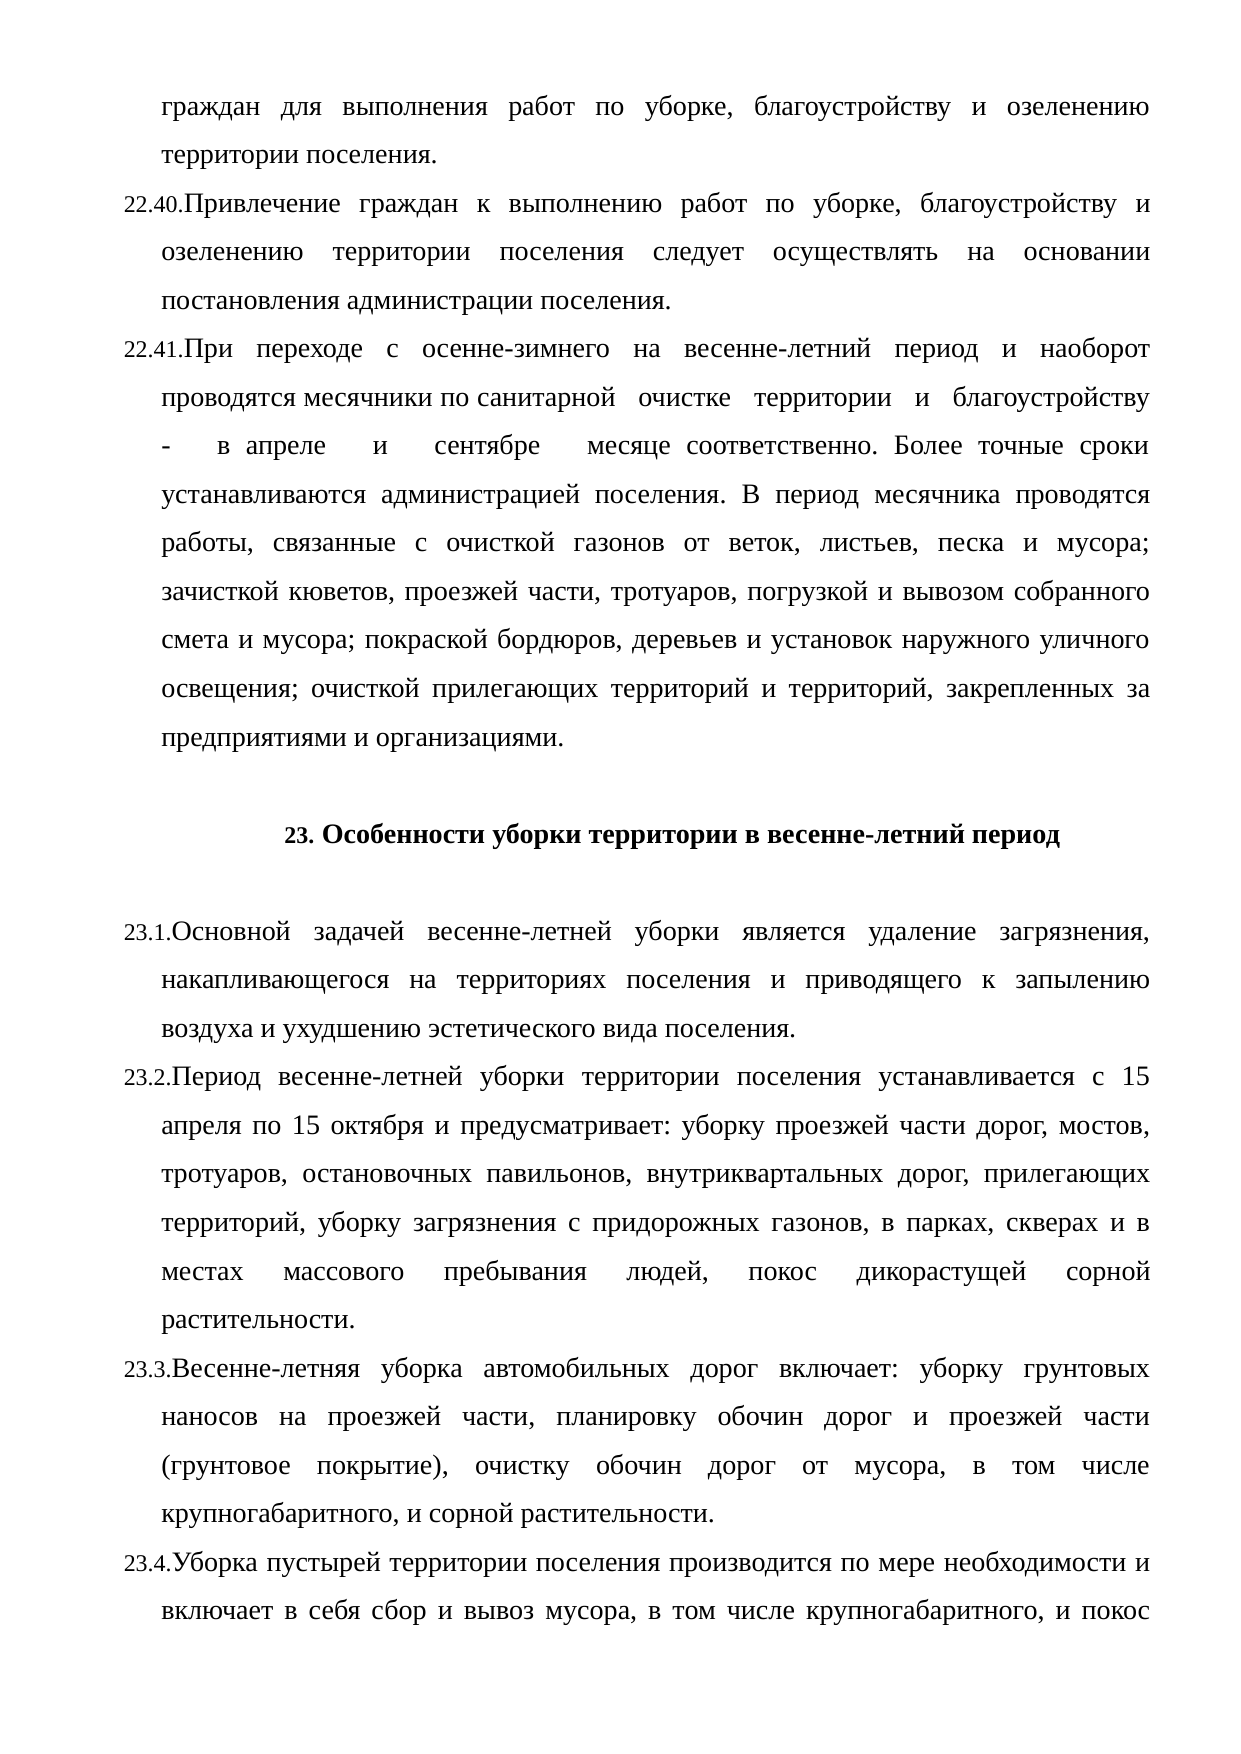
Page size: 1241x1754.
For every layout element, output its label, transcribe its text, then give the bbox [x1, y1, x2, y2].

list При переходе с осенне-зимнего на весенне-летний период и наоборот проводятся месячники по санитарной очистке территории и благоустройству - в апреле и сентябре месяце соответственно. Более точные сроки устанавливаются администрацией поселения. В период месячника проводятся работы, связанные с очисткой газонов от веток, листьев, песка и мусора; зачисткой кюветов, проезжей части, тротуаров, погрузкой и вывозом собранного смета и мусора; покраской бордюров, деревьев и установок наружного уличного освещения; очисткой прилегающих территорий и территорий, закрепленных за предприятиями и организациями. [123, 331, 1151, 752]
list Привлечение граждан к выполнению работ по уборке, благоустройству и озеленению территории поселения следует осуществлять на основании постановления администрации поселения. [123, 186, 1151, 315]
list граждан для выполнения работ по уборке, благоустройству и озеленению территории поселения. [123, 89, 1151, 169]
list Основной задачей весенне-летней уборки является удаление загрязнения, накапливающегося на территориях поселения и приводящего к запылению воздуха и ухудшению эстетического вида поселения. [123, 914, 1151, 1043]
list Уборка пустырей территории поселения производится по мере необходимости и включает в себя сбор и вывоз мусора, в том числе крупногабаритного, и покос [123, 1545, 1151, 1626]
list Весенне-летняя уборка автомобильных дорог включает: уборку грунтовых наносов на проезжей части, планировку обочин дорог и проезжей части (грунтовое покрытие), очистку обочин дорог от мусора, в том числе крупногабаритного, и сорной растительности. [123, 1351, 1151, 1529]
list Особенности уборки территории в весенне-летний период [193, 817, 1151, 849]
list Период весенне-летней уборки территории поселения устанавливается с 15 апреля по 15 октября и предусматривает: уборку проезжей части дорог, мостов, тротуаров, остановочных павильонов, внутриквартальных дорог, прилегающих территорий, уборку загрязнения с придорожных газонов, в парках, скверах и в местах массового пребывания людей, покос дикорастущей сорной растительности. [123, 1059, 1151, 1334]
